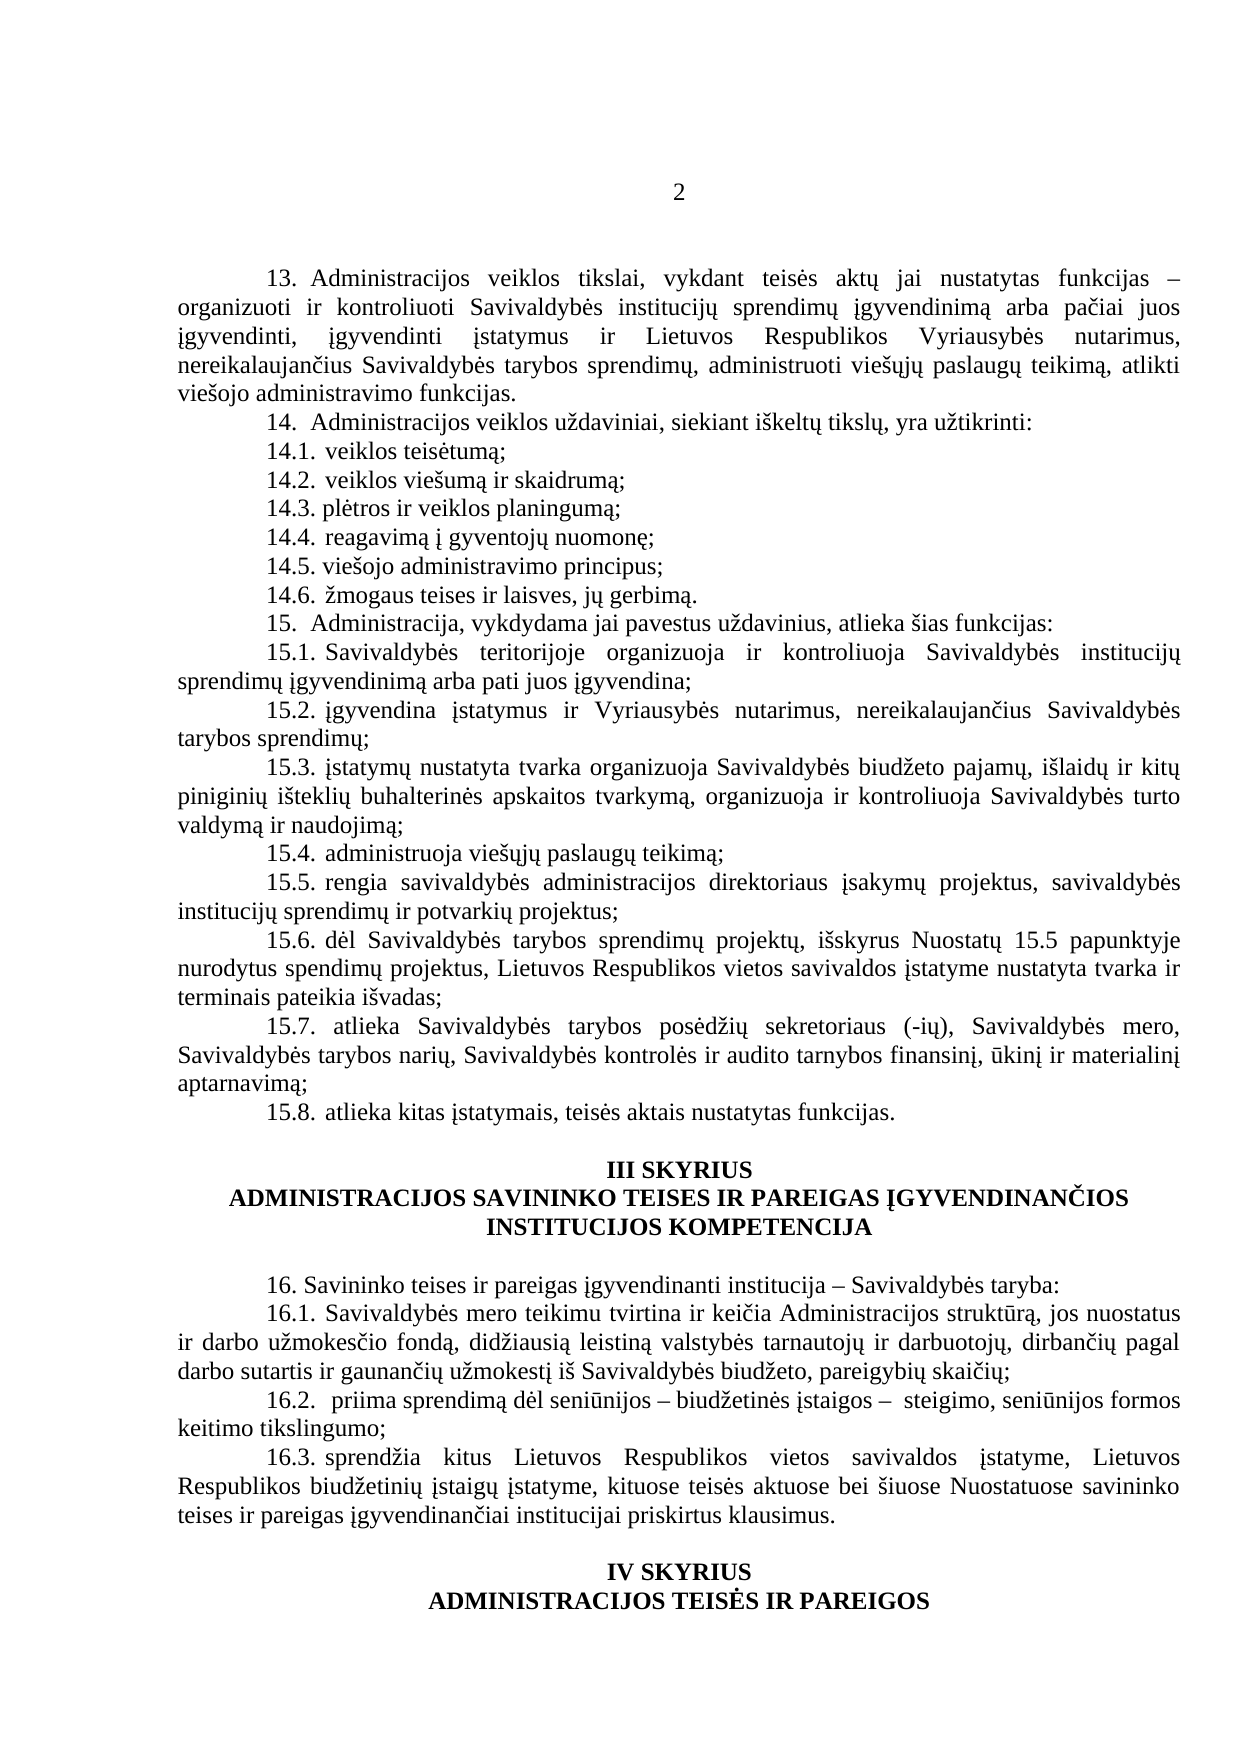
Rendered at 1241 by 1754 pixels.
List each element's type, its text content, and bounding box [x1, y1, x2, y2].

text 15.3. įstatymų nustatyta tvarka organizuoja Savivaldybės biudžeto pajamų, išlaidų ir kitų piniginių išteklių buhalterinės apskaitos tvarkymą, organizuoja ir kontroliuoja Savivaldybės turto valdymą ir naudojimą; [177, 752, 1181, 838]
text 14. Administracijos veiklos uždaviniai, siekiant iškeltų tikslų, yra užtikrinti: [177, 407, 1181, 436]
text 16.1. Savivaldybės mero teikimu tvirtina ir keičia Administracijos struktūrą, jos nuostatus ir darbo užmokesčio fondą, didžiausią leistiną valstybės tarnautojų ir darbuotojų, dirbančių pagal darbo sutartis ir gaunančių užmokestį iš Savivaldybės biudžeto, pareigybių skaičių; [177, 1298, 1181, 1385]
text 16.3. sprendžia kitus Lietuvos Respublikos vietos savivaldos įstatyme, Lietuvos Respublikos biudžetinių įstaigų įstatyme, kituose teisės aktuose bei šiuose Nuostatuose savininko teises ir pareigas įgyvendinančiai institucijai priskirtus klausimus. [177, 1442, 1181, 1528]
text 15.6. dėl Savivaldybės tarybos sprendimų projektų, išskyrus Nuostatų 15.5 papunktyje nurodytus spendimų projektus, Lietuvos Respublikos vietos savivaldos įstatyme nustatyta tvarka ir terminais pateikia išvadas; [177, 925, 1181, 1011]
text 14.5. viešojo administravimo principus; [177, 551, 1181, 580]
text 16.2. priima sprendimą dėl seniūnijos – biudžetinės įstaigos – steigimo, seniūnijos formos keitimo tikslingumo; [177, 1385, 1181, 1442]
text 14.1. veiklos teisėtumą; [177, 436, 1181, 465]
text 14.6. žmogaus teises ir laisves, jų gerbimą. [177, 580, 1181, 608]
text III SKYRIUS [177, 1155, 1181, 1183]
text 16. Savininko teises ir pareigas įgyvendinanti institucija – Savivaldybės taryba: [177, 1270, 1181, 1298]
text 15.7. atlieka Savivaldybės tarybos posėdžių sekretoriaus (-ių), Savivaldybės mero, Savivaldybės tarybos narių, Savivaldybės kontrolės ir audito tarnybos finansinį, ūkinį ir materialinį aptarnavimą; [177, 1011, 1181, 1097]
text 15.8. atlieka kitas įstatymais, teisės aktais nustatytas funkcijas. [177, 1097, 1181, 1126]
text 15. Administracija, vykdydama jai pavestus uždavinius, atlieka šias funkcijas: [177, 608, 1181, 637]
text 15.2. įgyvendina įstatymus ir Vyriausybės nutarimus, nereikalaujančius Savivaldybės tarybos sprendimų; [177, 695, 1181, 752]
text 14.2. veiklos viešumą ir skaidrumą; [177, 465, 1181, 493]
text ADMINISTRACIJOS TEISĖS IR PAREIGOS [177, 1586, 1181, 1615]
text ADMINISTRACIJOS SAVININKO TEISES IR PAREIGAS ĮGYVENDINANČIOS INSTITUCIJOS KOMPETENCIJA [177, 1183, 1181, 1241]
text IV SKYRIUS [177, 1557, 1181, 1586]
text 14.4. reagavimą į gyventojų nuomonę; [177, 522, 1181, 551]
text 15.4. administruoja viešųjų paslaugų teikimą; [177, 838, 1181, 867]
text 14.3. plėtros ir veiklos planingumą; [177, 493, 1181, 522]
text 15.5. rengia savivaldybės administracijos direktoriaus įsakymų projektus, savivaldybės institucijų sprendimų ir potvarkių projektus; [177, 867, 1181, 925]
text 15.1. Savivaldybės teritorijoje organizuoja ir kontroliuoja Savivaldybės institucijų sprendimų įgyvendinimą arba pati juos įgyvendina; [177, 637, 1181, 695]
text 13. Administracijos veiklos tikslai, vykdant teisės aktų jai nustatytas funkcijas – organizuoti ir kontroliuoti Savivaldybės institucijų sprendimų įgyvendinimą arba pačiai juos įgyvendinti, įgyvendinti įstatymus ir Lietuvos Respublikos Vyriausybės nutarimus, nereikalaujančius Savivaldybės tarybos sprendimų, administruoti viešųjų paslaugų teikimą, atlikti viešojo administravimo funkcijas. [177, 263, 1181, 407]
